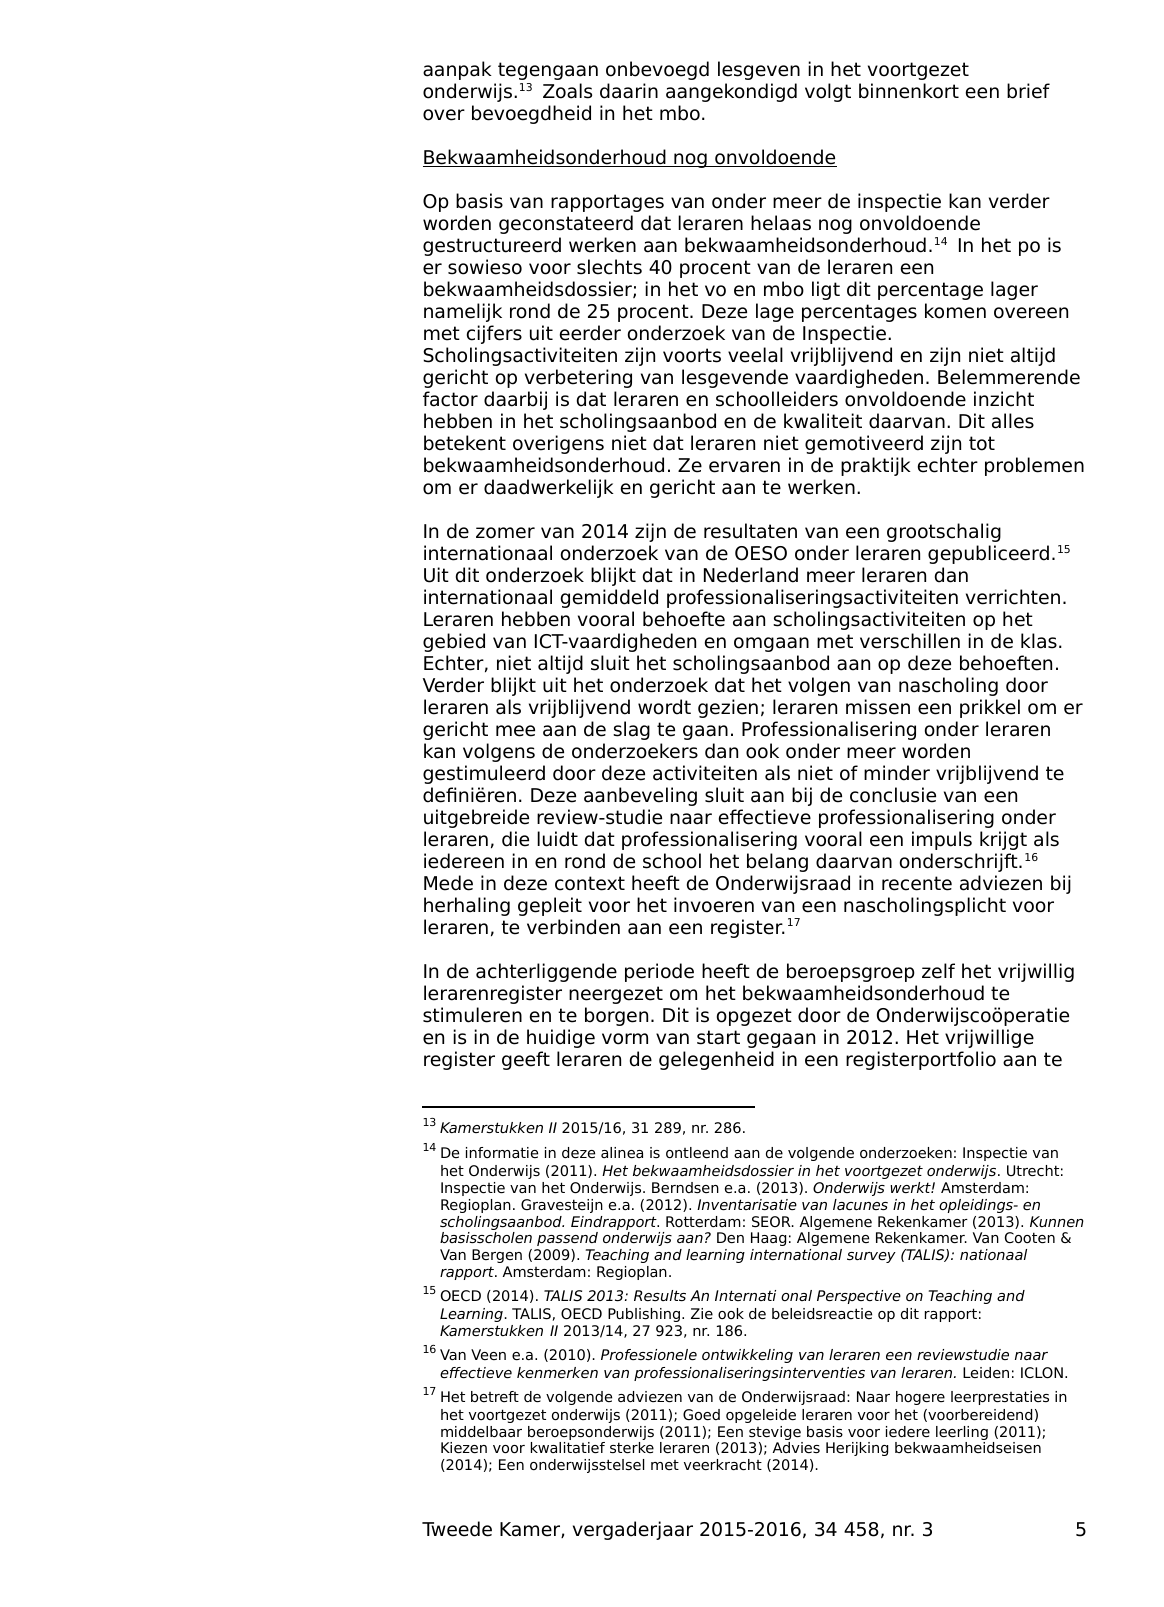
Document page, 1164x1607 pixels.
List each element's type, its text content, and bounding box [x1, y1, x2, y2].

text OECD (2014). TALIS 2013: Results An Internati onal Perspective on Teaching and Learning. TALIS, OECD Publishing. Zie ook de beleidsreactie op dit rapport: Kamerstukken II 2013/14, 27 923, nr. 186. [422, 1284, 1087, 1340]
text aanpak tegengaan onbevoegd lesgeven in het voortgezet onderwijs. Zoals daarin aangekondigd volgt binnenkort een brief over bevoegdheid in het mbo. [422, 59, 1087, 125]
text Van Veen e.a. (2010). Professionele ontwikkeling van leraren een reviewstudie naar effectieve kenmerken van professionaliseringsinterventies van leraren. Leiden: ICLON. [422, 1343, 1087, 1382]
text Op basis van rapportages van onder meer de inspectie kan verder worden geconstateerd dat leraren helaas nog onvoldoende gestructureerd werken aan bekwaamheidsonderhoud. In het po is er sowieso voor slechts 40 procent van de leraren een bekwaamheidsdossier; in het vo en mbo ligt dit percentage lager namelijk rond de 25 procent. Deze lage percentages komen overeen met cijfers uit eerder onderzoek van de Inspectie. Scholingsactiviteiten zijn voorts veelal vrijblijvend en zijn niet altijd gericht op verbetering van lesgevende vaardigheden. Belemmerende factor daarbij is dat leraren en schoolleiders onvoldoende inzicht hebben in het scholingsaanbod en de kwaliteit daarvan. Dit alles betekent overigens niet dat leraren niet gemotiveerd zijn tot bekwaamheidsonderhoud. Ze ervaren in de praktijk echter problemen om er daadwerkelijk en gericht aan te werken. [422, 191, 1087, 499]
subtitle Bekwaamheidsonderhoud nog onvoldoende [422, 147, 1087, 169]
text In de achterliggende periode heeft de beroepsgroep zelf het vrijwillig lerarenregister neergezet om het bekwaamheidsonderhoud te stimuleren en te borgen. Dit is opgezet door de Onderwijscoöperatie en is in de huidige vorm van start gegaan in 2012. Het vrijwillige register geeft leraren de gelegenheid in een registerportfolio aan te [422, 961, 1087, 1071]
text In de zomer van 2014 zijn de resultaten van een grootschalig internationaal onderzoek van de OESO onder leraren gepubliceerd. Uit dit onderzoek blijkt dat in Nederland meer leraren dan internationaal gemiddeld professionaliseringsactiviteiten verrichten. Leraren hebben vooral behoefte aan scholingsactiviteiten op het gebied van ICT-vaardigheden en omgaan met verschillen in de klas. Echter, niet altijd sluit het scholingsaanbod aan op deze behoeften. Verder blijkt uit het onderzoek dat het volgen van nascholing door leraren als vrijblijvend wordt gezien; leraren missen een prikkel om er gericht mee aan de slag te gaan. Professionalisering onder leraren kan volgens de onderzoekers dan ook onder meer worden gestimuleerd door deze activiteiten als niet of minder vrijblijvend te definiëren. Deze aanbeveling sluit aan bij de conclusie van een uitgebreide review-studie naar effectieve professionalisering onder leraren, die luidt dat professionalisering vooral een impuls krijgt als iedereen in en rond de school het belang daarvan onderschrijft. Mede in deze context heeft de Onderwijsraad in recente adviezen bij herhaling gepleit voor het invoeren van een nascholingsplicht voor leraren, te verbinden aan een register. [422, 521, 1087, 939]
text De informatie in deze alinea is ontleend aan de volgende onderzoeken: Inspectie van het Onderwijs (2011). Het bekwaamheidsdossier in het voortgezet onderwijs. Utrecht: Inspectie van het Onderwijs. Berndsen e.a. (2013). Onderwijs werkt! Amsterdam: Regioplan. Gravesteijn e.a. (2012). Inventarisatie van lacunes in het opleidings- en scholingsaanbod. Eindrapport. Rotterdam: SEOR. Algemene Rekenkamer (2013). Kunnen basisscholen passend onderwijs aan? Den Haag: Algemene Rekenkamer. Van Cooten & Van Bergen (2009). Teaching and learning international survey (TALIS): nationaal rapport. Amsterdam: Regioplan. [422, 1141, 1087, 1281]
text Het betreft de volgende adviezen van de Onderwijsraad: Naar hogere leerprestaties in het voortgezet onderwijs (2011); Goed opgeleide leraren voor het (voorbereidend) middelbaar beroepsonderwijs (2011); Een stevige basis voor iedere leerling (2011); Kiezen voor kwalitatief sterke leraren (2013); Advies Herijking bekwaamheidseisen (2014); Een onderwijsstelsel met veerkracht (2014). [422, 1385, 1087, 1474]
text Kamerstukken II 2015/16, 31 289, nr. 286. [422, 1116, 1087, 1138]
